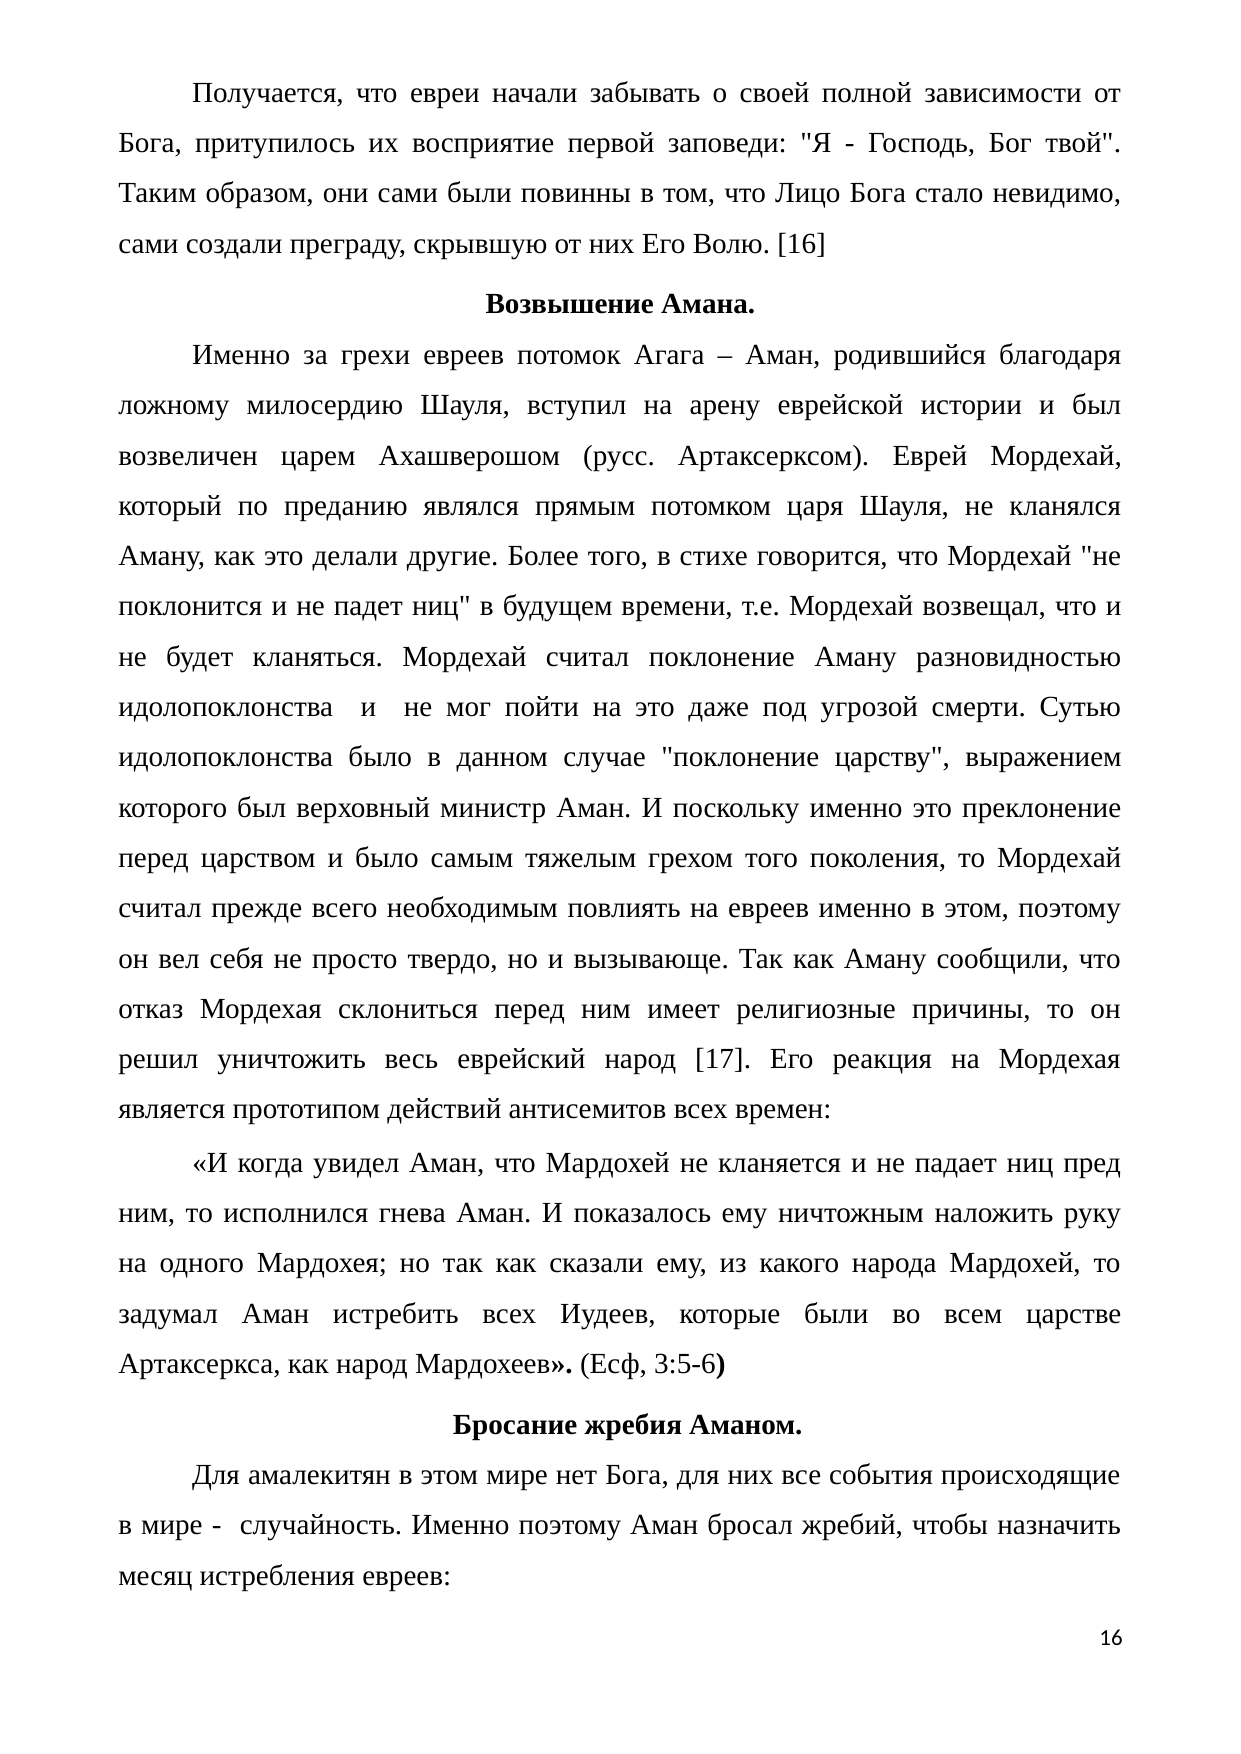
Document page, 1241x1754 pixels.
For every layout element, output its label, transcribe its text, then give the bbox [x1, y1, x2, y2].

text Для амалекитян в этом мире нет Бога, для них все события происходящие в мире - случайность. Именно поэтому Аман бросал жребий, чтобы назначить месяц истребления евреев: [118, 1457, 1122, 1591]
text Бросание жребия Аманом. [133, 1407, 1122, 1440]
text Получается, что евреи начали забывать о своей полной зависимости от Бога, притупилось их восприятие первой заповеди: "Я - Господь, Бог твой". Таким образом, они сами были повинны в том, что Лицо Бога стало невидимо, сами создали преграду, скрывшую от них Его Волю. [16] [118, 75, 1122, 259]
text «И когда увидел Аман, что Мардохей не кланяется и не падает ниц пред ним, то исполнился гнева Аман. И показалось ему ничтожным наложить руку на одного Мардохея; но так как сказали ему, из какого народа Мардохей, то задумал Аман истребить всех Иудеев, которые были во всем царстве Артаксеркса, как народ Мардохеев». (Есф, 3:5-6) [118, 1145, 1122, 1380]
text Возвышение Амана. [118, 287, 1122, 320]
text Именно за грехи евреев потомок Агага – Аман, родившийся благодаря ложному милосердию Шауля, вступил на арену еврейской истории и был возвеличен царем Ахашверошом (русс. Артаксерксом). Еврей Мордехай, который по преданию являлся прямым потомком царя Шауля, не кланялся Аману, как это делали другие. Более того, в стихе говорится, что Мордехай "не поклонится и не падет ниц" в будущем времени, т.е. Мордехай возвещал, что и не будет кланяться. Мордехай считал поклонение Аману разновидностью идолопоклонства и не мог пойти на это даже под угрозой смерти. Сутью идолопоклонства было в данном случае "поклонение царству", выражением которого был верховный министр Аман. И поскольку именно это преклонение перед царством и было самым тяжелым грехом того поколения, то Мордехай считал прежде всего необходимым повлиять на евреев именно в этом, поэтому он вел себя не просто твердо, но и вызывающе. Так как Аману сообщили, что отказ Мордехая склониться перед ним имеет религиозные причины, то он решил уничтожить весь еврейский народ [17]. Его реакция на Мордехая является прототипом действий антисемитов всех времен: [118, 337, 1122, 1125]
